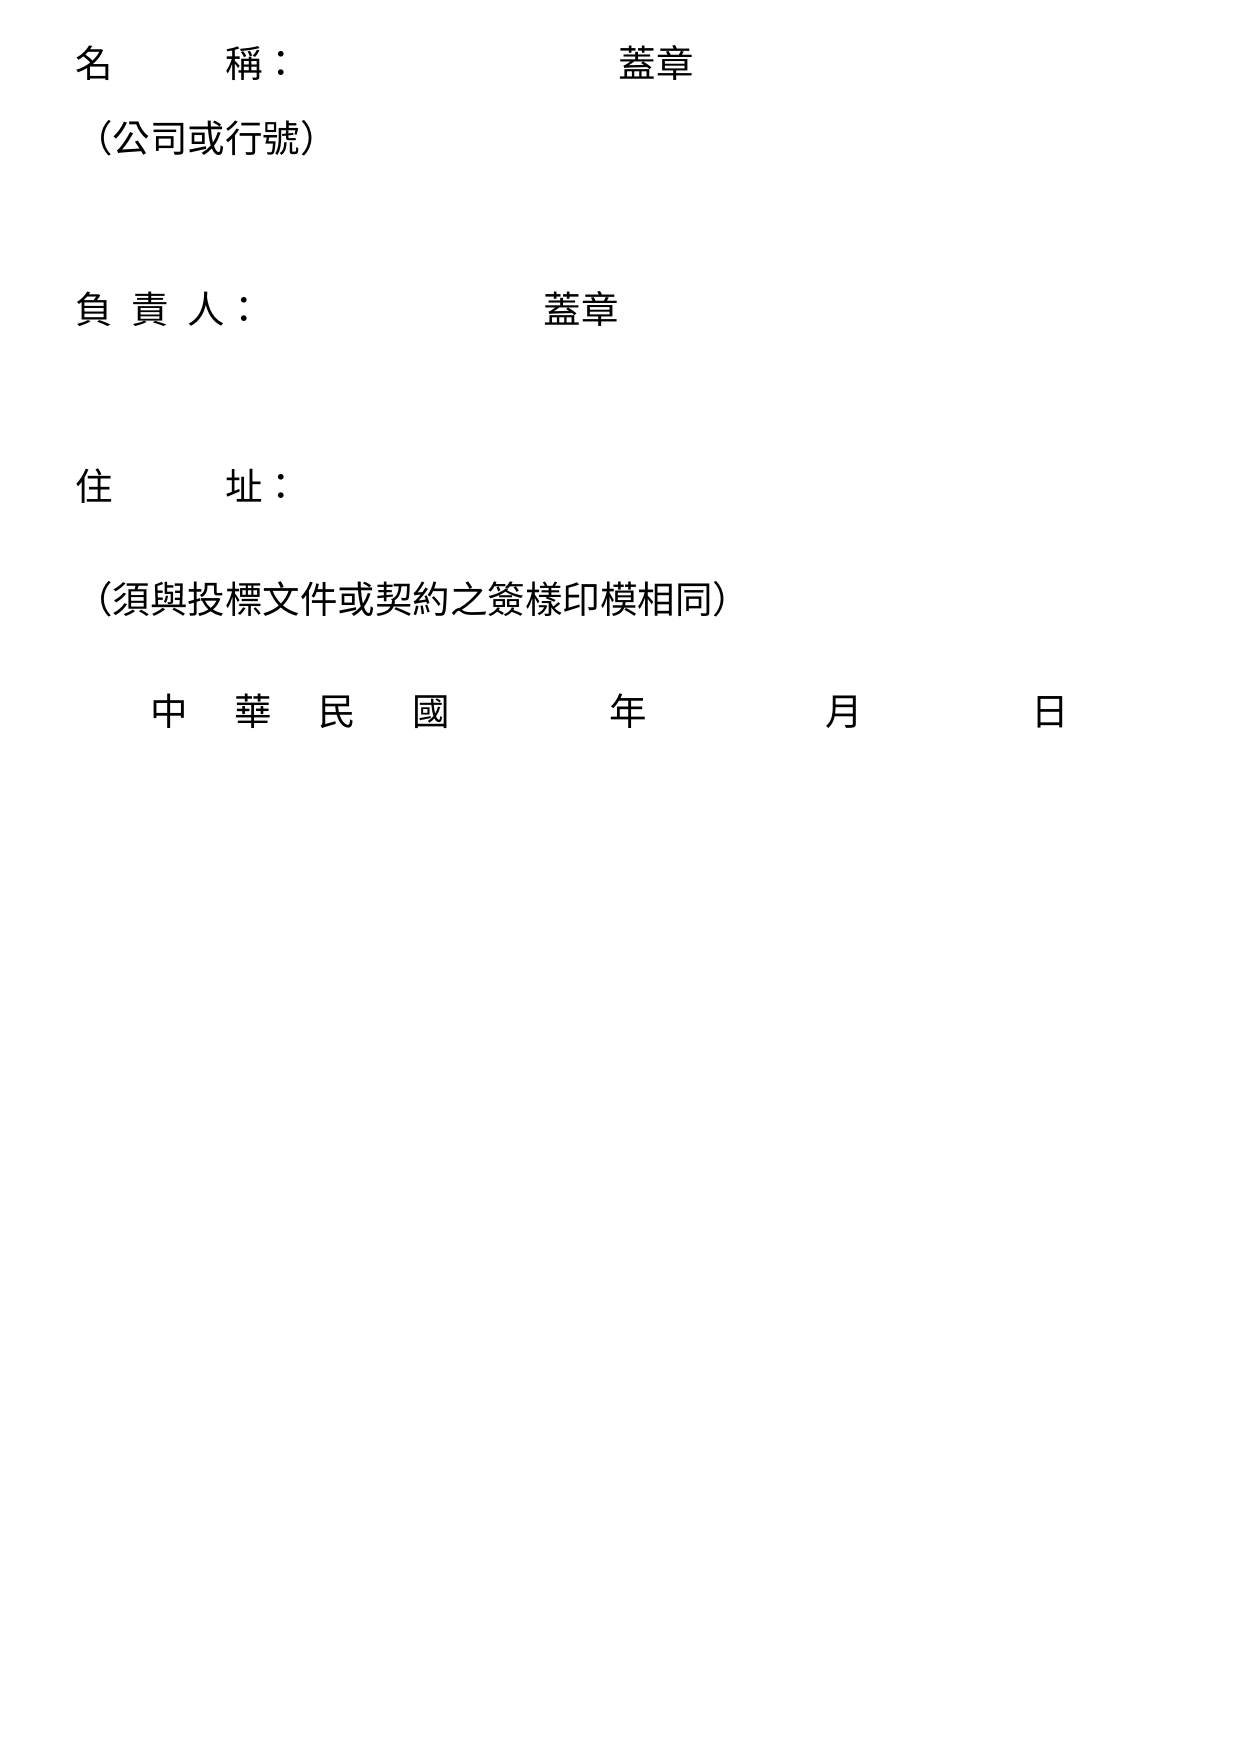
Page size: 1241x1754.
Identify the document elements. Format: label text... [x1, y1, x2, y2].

text （公司或行號） [75, 99, 1125, 174]
text 名 稱： 蓋章 [75, 24, 1125, 99]
text 住 址： [75, 447, 1125, 522]
text 負 責 人： 蓋章 [75, 269, 1125, 344]
text 中 華 民 國 年 月 日 [75, 672, 1125, 747]
text （須與投標文件或契約之簽樣印模相同） [75, 559, 1125, 634]
